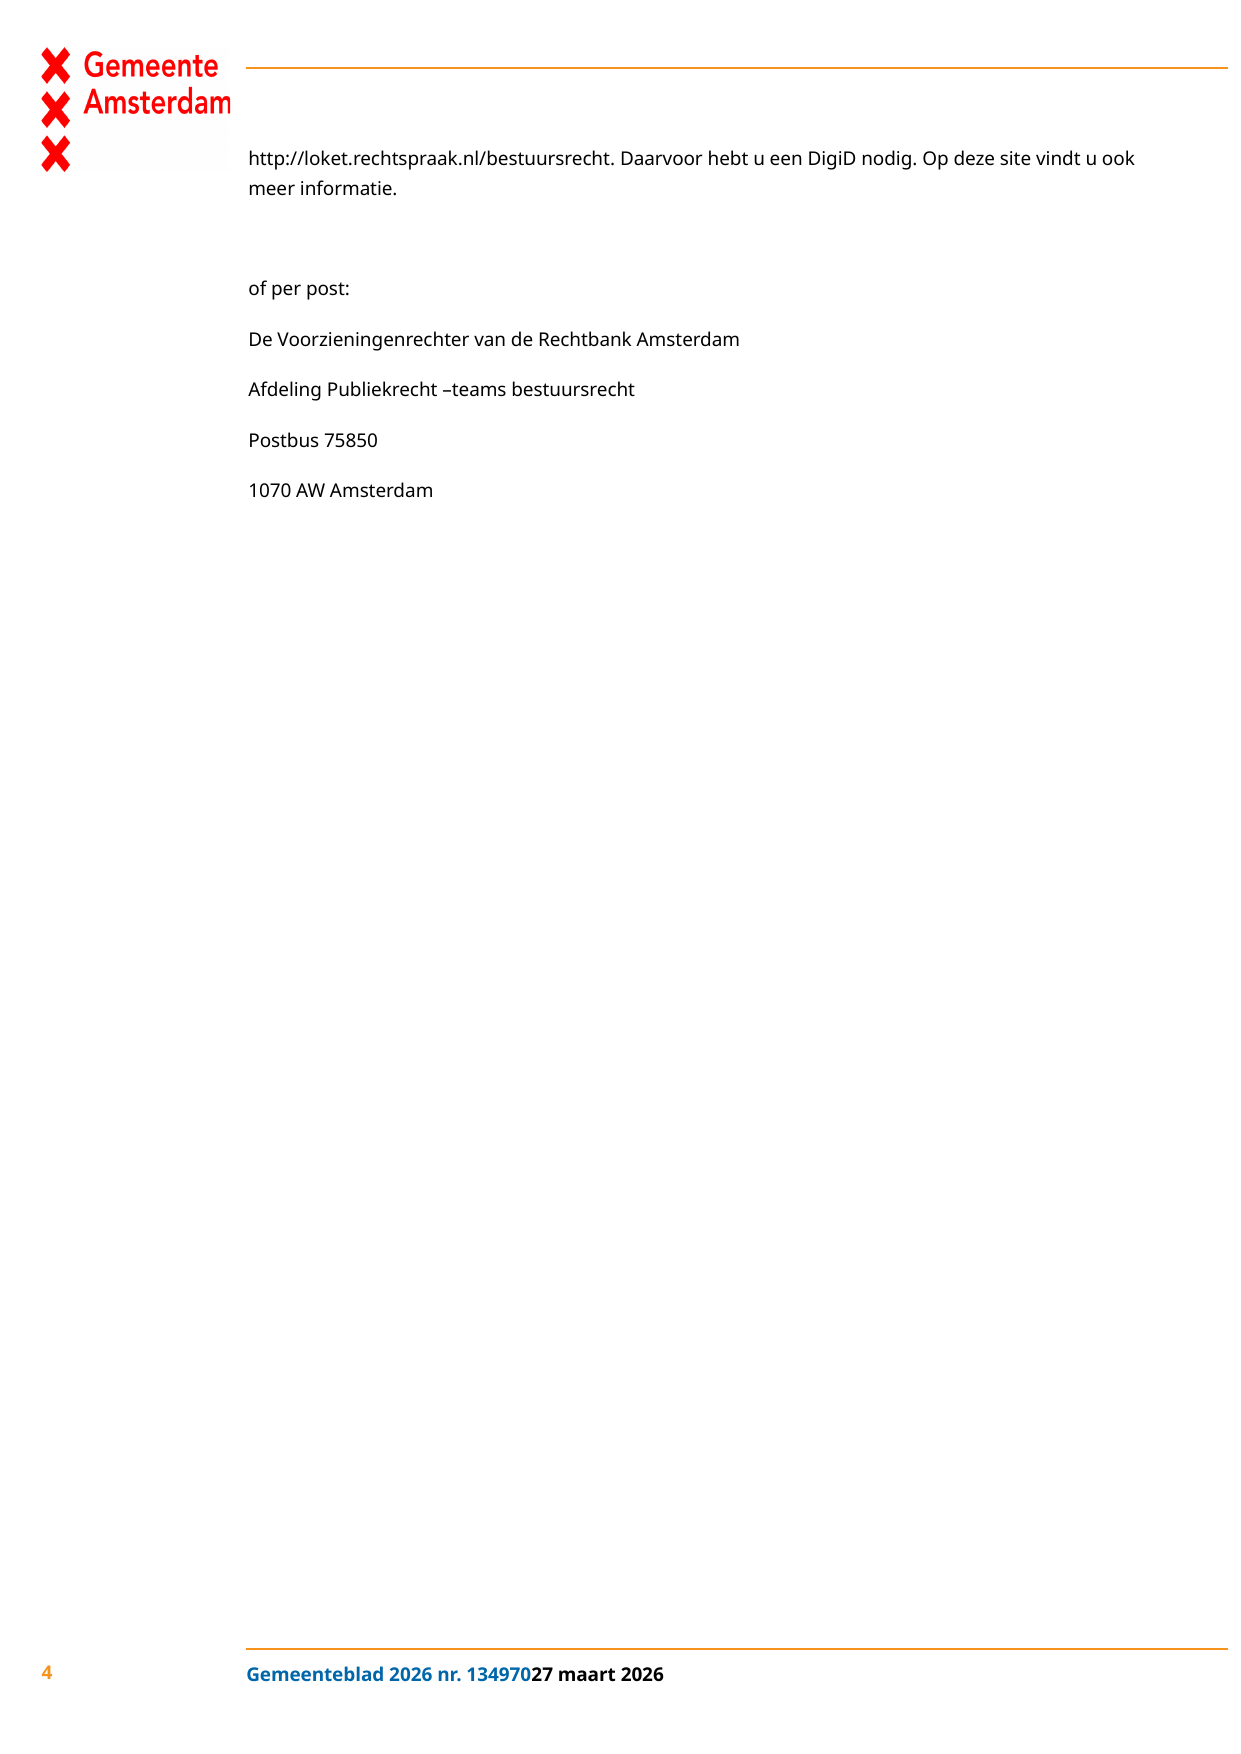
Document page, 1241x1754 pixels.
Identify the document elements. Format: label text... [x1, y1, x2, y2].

text of per post: [248, 276, 1152, 301]
text 1070 AW Amsterdam [248, 477, 1152, 503]
text Postbus 75850 [248, 427, 1152, 453]
text De Voorzieningenrechter van de Rechtbank Amsterdam [248, 326, 1152, 352]
picture [41, 47, 231, 172]
text http://loket.rechtspraak.nl/bestuursrecht. Daarvoor hebt u een DigiD nodig. Op deze site vindt u ook meer informatie. [248, 145, 1152, 201]
text Afdeling Publiekrecht –teams bestuursrecht [248, 376, 1152, 402]
